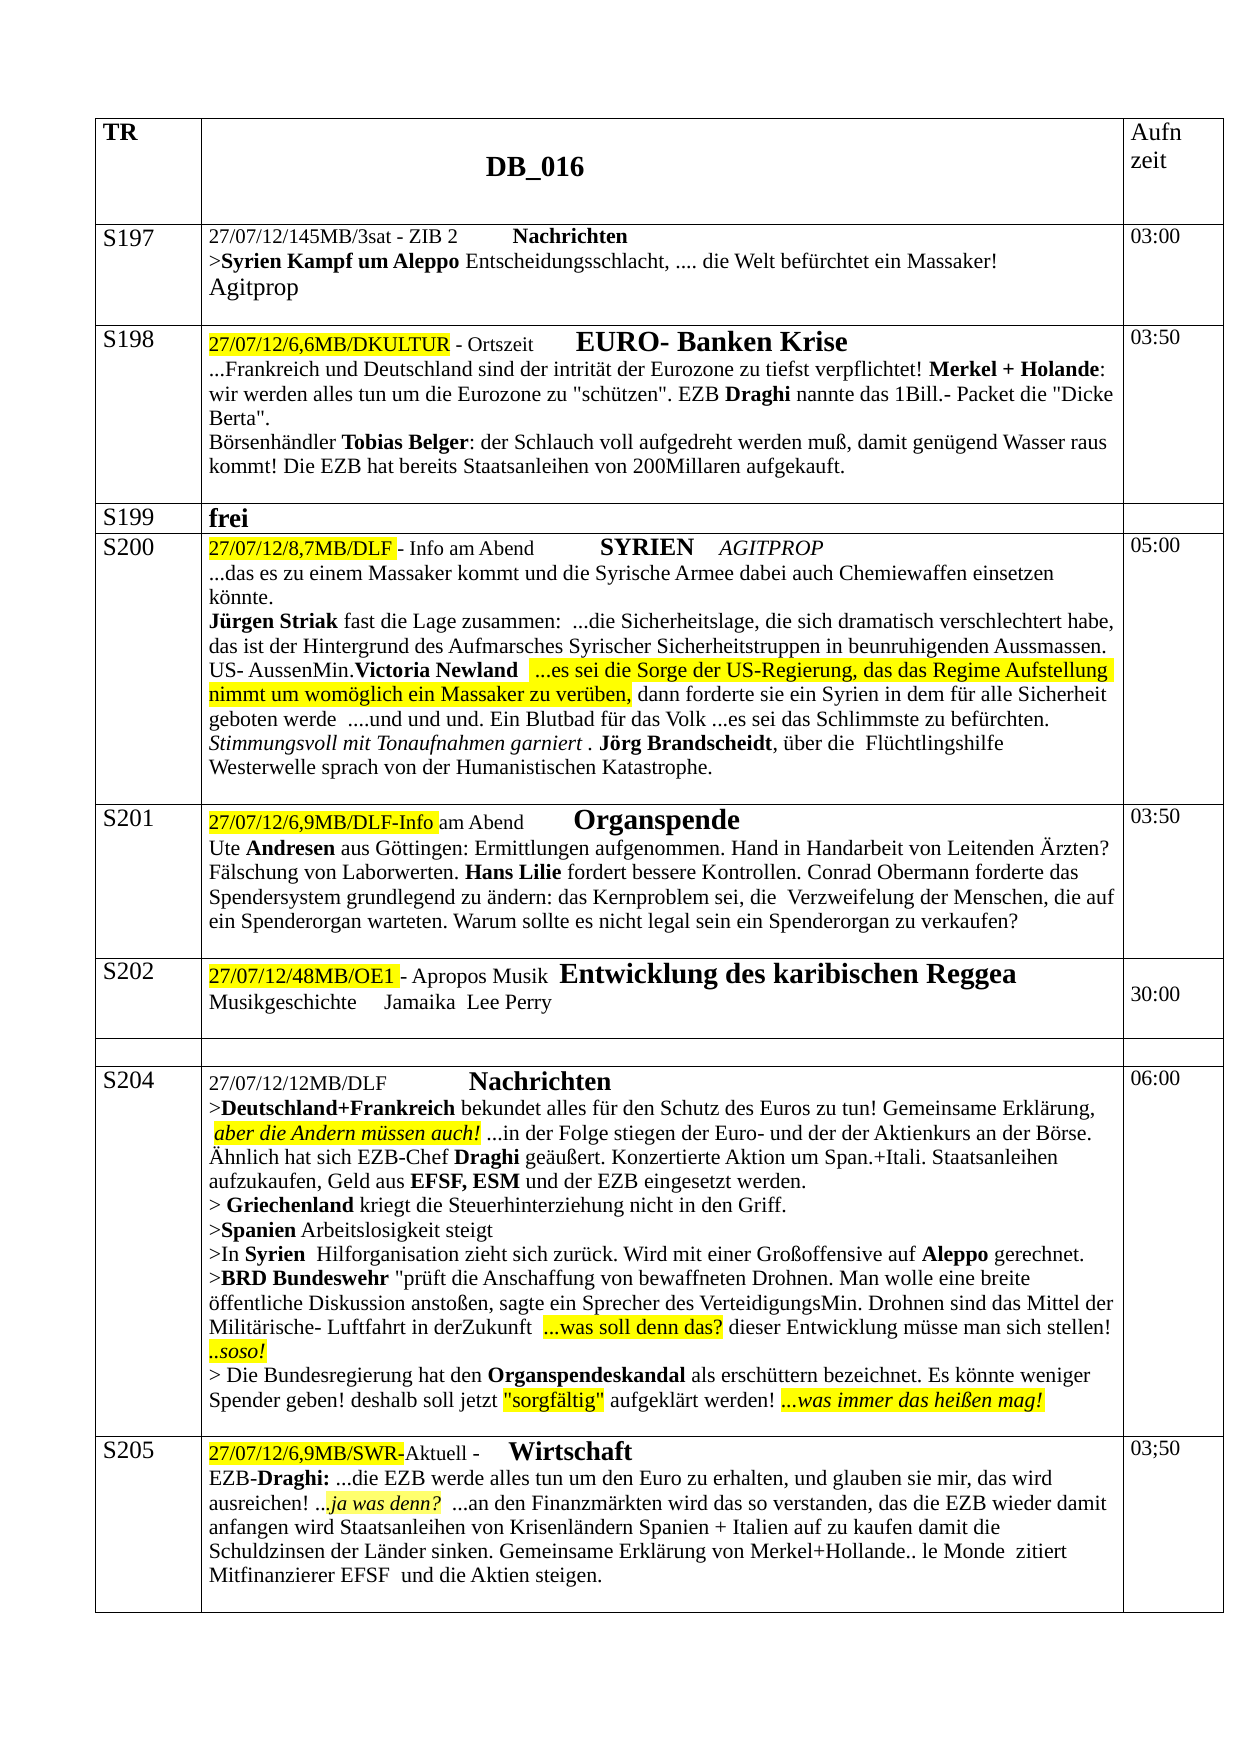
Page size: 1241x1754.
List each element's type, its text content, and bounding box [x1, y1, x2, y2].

table_cell S204 [96, 1067, 201, 1436]
table_cell S202 [96, 959, 201, 1038]
table_cell 03:50 [1124, 326, 1223, 503]
table_cell S200 [96, 534, 201, 804]
table_cell 27/07/12/48MB/OE1 - Apropos Musik Entwicklung des karibischen Reggea Musikgeschichte Jamaika Lee Perry [202, 959, 1123, 1038]
table_cell S205 [96, 1437, 201, 1612]
table_header DB_016 [202, 119, 1123, 224]
table_cell 03;50 [1124, 1437, 1223, 1612]
table_cell 05:00 [1124, 534, 1223, 804]
table_cell 27/07/12/6,9MB/DLF-Info am Abend Organspende Ute Andresen aus Göttingen: Ermittlungen aufgenommen. Hand in Handarbeit von Leitenden Ärzten? Fälschung von Laborwerten. Hans Lilie fordert bessere Kontrollen. Conrad Obermann forderte das Spendersystem grundlegend zu ändern: das Kernproblem sei, die Verzweifelung der Menschen, die auf ein Spenderorgan warteten. Warum sollte es nicht legal sein ein Spenderorgan zu verkaufen? [202, 805, 1123, 957]
table_cell [1124, 504, 1223, 533]
table_header TR [96, 119, 201, 224]
table_header Aufn zeit [1124, 119, 1223, 224]
table_cell 03:00 [1124, 225, 1223, 325]
table_cell 27/07/12/6,6MB/DKULTUR - Ortszeit EURO- Banken Krise ...Frankreich und Deutschland sind der intrität der Eurozone zu tiefst verpflichtet! Merkel + Holande: wir werden alles tun um die Eurozone zu "schützen". EZB Draghi nannte das 1Bill.- Packet die "Dicke Berta". Börsenhändler Tobias Belger: der Schlauch voll aufgedreht werden muß, damit genügend Wasser raus kommt! Die EZB hat bereits Staatsanleihen von 200Millaren aufgekauft. [202, 326, 1123, 503]
table_cell 03:50 [1124, 805, 1223, 957]
table_cell [202, 1039, 1123, 1066]
table_cell 30:00 [1124, 959, 1223, 1038]
table_cell [96, 1039, 201, 1066]
table_cell frei [202, 504, 1123, 533]
table_cell 27/07/12/6,9MB/SWR-Aktuell - Wirtschaft EZB-Draghi: ...die EZB werde alles tun um den Euro zu erhalten, und glauben sie mir, das wird ausreichen! ...ja was denn? ...an den Finanzmärkten wird das so verstanden, das die EZB wieder damit anfangen wird Staatsanleihen von Krisenländern Spanien + Italien auf zu kaufen damit die Schuldzinsen der Länder sinken. Gemeinsame Erklärung von Merkel+Hollande.. le Monde zitiert Mitfinanzierer EFSF und die Aktien steigen. [202, 1437, 1123, 1612]
table_cell S199 [96, 504, 201, 533]
table_cell S197 [96, 225, 201, 325]
table_cell S198 [96, 326, 201, 503]
table_cell 27/07/12/12MB/DLF Nachrichten >Deutschland+Frankreich bekundet alles für den Schutz des Euros zu tun! Gemeinsame Erklärung, aber die Andern müssen auch! ...in der Folge stiegen der Euro- und der der Aktienkurs an der Börse. Ähnlich hat sich EZB-Chef Draghi geäußert. Konzertierte Aktion um Span.+Itali. Staatsanleihen aufzukaufen, Geld aus EFSF, ESM und der EZB eingesetzt werden. > Griechenland kriegt die Steuerhinterziehung nicht in den Griff. >Spanien Arbeitslosigkeit steigt >In Syrien Hilforganisation zieht sich zurück. Wird mit einer Großoffensive auf Aleppo gerechnet. >BRD Bundeswehr "prüft die Anschaffung von bewaffneten Drohnen. Man wolle eine breite öffentliche Diskussion anstoßen, sagte ein Sprecher des VerteidigungsMin. Drohnen sind das Mittel der Militärische- Luftfahrt in derZukunft ...was soll denn das? dieser Entwicklung müsse man sich stellen! ..soso! > Die Bundesregierung hat den Organspendeskandal als erschüttern bezeichnet. Es könnte weniger Spender geben! deshalb soll jetzt "sorgfältig" aufgeklärt werden! ...was immer das heißen mag! [202, 1067, 1123, 1436]
table_cell S201 [96, 805, 201, 957]
table_cell 06:00 [1124, 1067, 1223, 1436]
table_cell [1124, 1039, 1223, 1066]
table_cell 27/07/12/8,7MB/DLF - Info am Abend SYRIEN AGITPROP ...das es zu einem Massaker kommt und die Syrische Armee dabei auch Chemiewaffen einsetzen könnte. Jürgen Striak fast die Lage zusammen: ...die Sicherheitslage, die sich dramatisch verschlechtert habe, das ist der Hintergrund des Aufmarsches Syrischer Sicherheitstruppen in beunruhigenden Aussmassen. US- AussenMin.Victoria Newland ...es sei die Sorge der US-Regierung, das das Regime Aufstellung nimmt um womöglich ein Massaker zu verüben, dann forderte sie ein Syrien in dem für alle Sicherheit geboten werde ....und und und. Ein Blutbad für das Volk ...es sei das Schlimmste zu befürchten. Stimmungsvoll mit Tonaufnahmen garniert . Jörg Brandscheidt, über die Flüchtlingshilfe Westerwelle sprach von der Humanistischen Katastrophe. [202, 534, 1123, 804]
table_cell 27/07/12/145MB/3sat - ZIB 2 Nachrichten >Syrien Kampf um Aleppo Entscheidungsschlacht, .... die Welt befürchtet ein Massaker! Agitprop [202, 225, 1123, 325]
